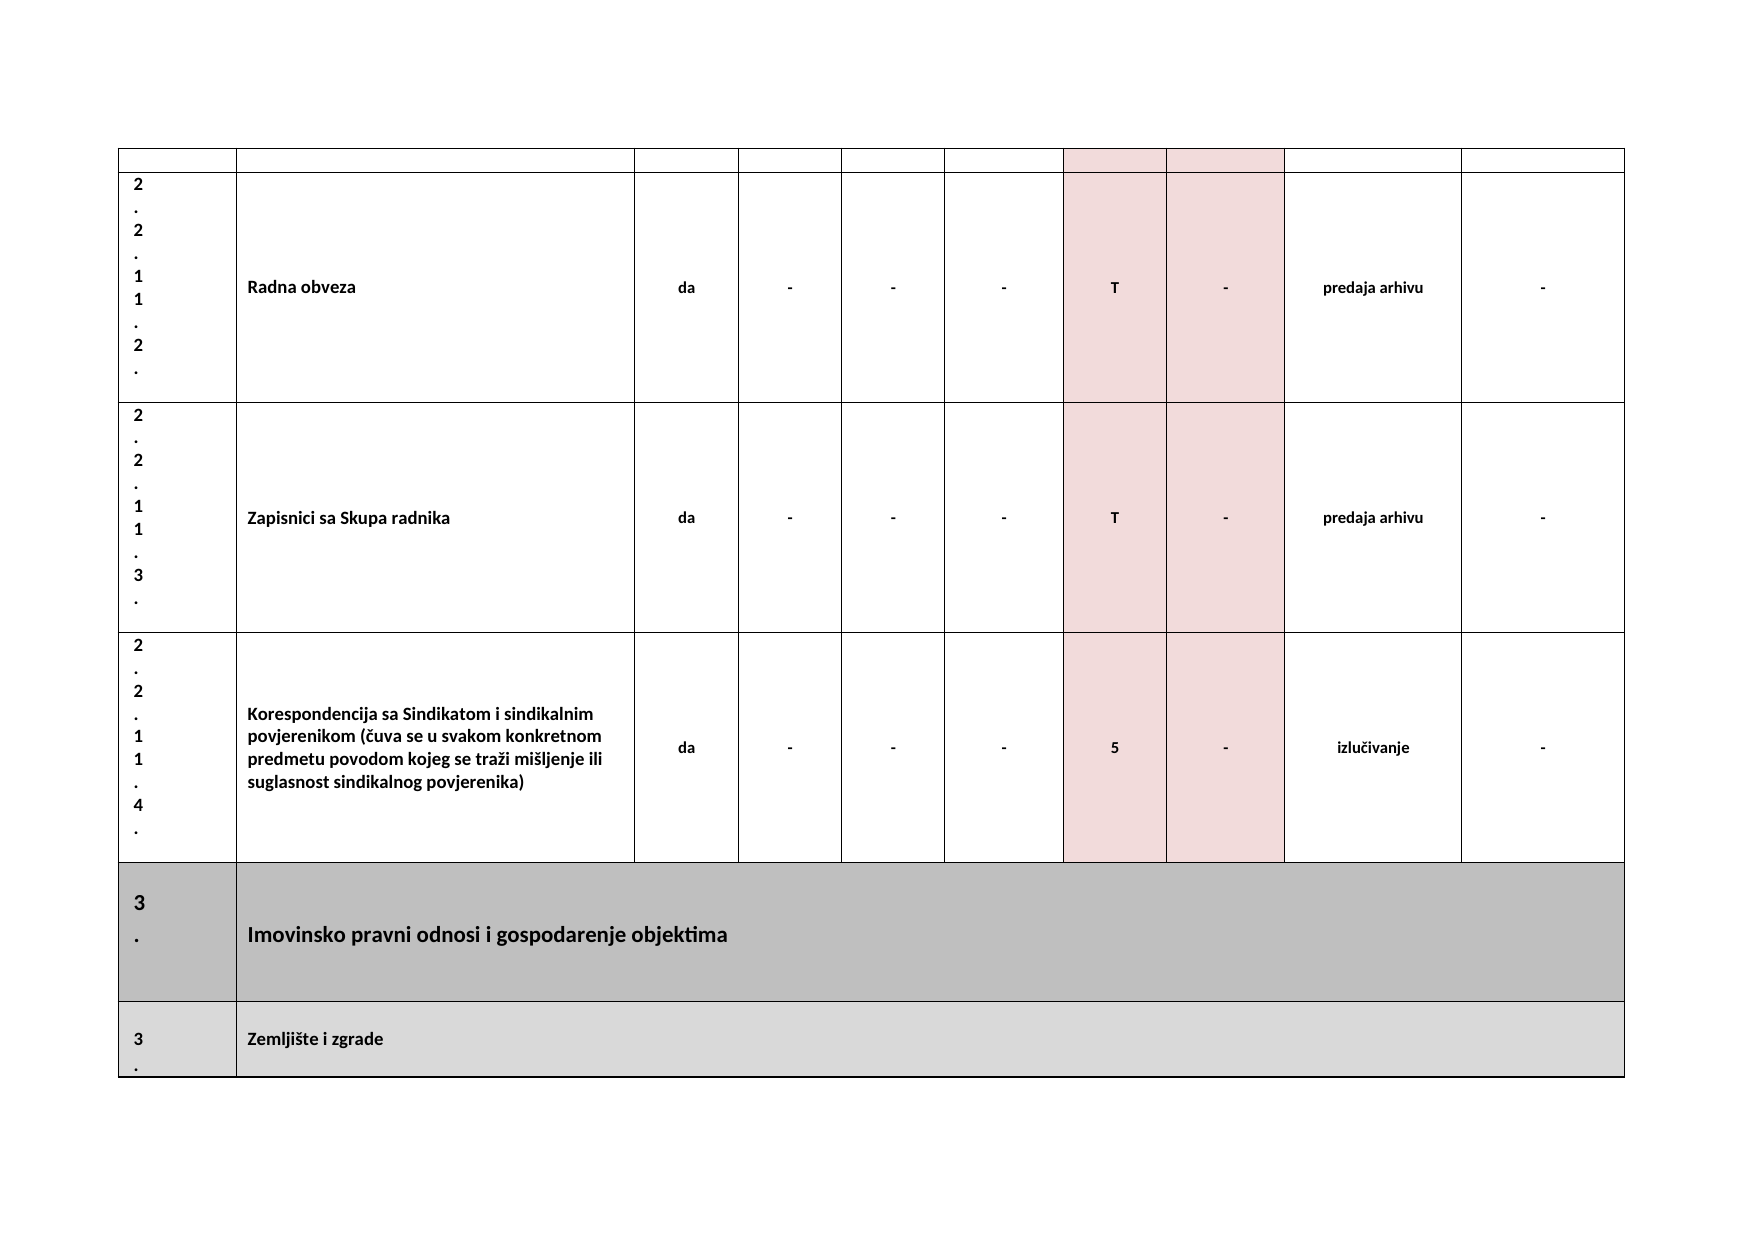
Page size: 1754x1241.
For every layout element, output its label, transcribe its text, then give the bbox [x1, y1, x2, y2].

table_cell izlučivanje [1285, 633, 1461, 862]
table_cell [119, 633, 236, 862]
table_cell - [739, 403, 841, 632]
table_cell predaja arhivu [1285, 173, 1461, 402]
table_cell predaja arhivu [1285, 403, 1461, 632]
table_cell [237, 149, 634, 172]
table_cell - [1462, 173, 1624, 402]
table_cell da [635, 633, 738, 862]
table_cell - [842, 149, 944, 172]
table_cell - [1167, 173, 1284, 402]
table_cell 5 [1064, 633, 1166, 862]
table_cell - [945, 173, 1063, 402]
table_cell - [1462, 149, 1624, 172]
table_cell - [842, 173, 944, 402]
table_cell [1285, 149, 1461, 172]
table_cell Radna obveza [237, 173, 634, 402]
table_cell - [739, 633, 841, 862]
table_cell - [739, 149, 841, 172]
table_cell [635, 149, 738, 172]
table_cell Zemljište i zgrade [237, 1002, 1624, 1076]
table_cell [119, 1002, 236, 1076]
table_cell [119, 149, 236, 172]
table_cell - [945, 149, 1063, 172]
table_cell da [635, 403, 738, 632]
table_cell - [1167, 403, 1284, 632]
table_cell - [1167, 633, 1284, 862]
table_cell - [1462, 633, 1624, 862]
table_cell Imovinsko pravni odnosi i gospodarenje objektima [237, 863, 1624, 1001]
table_cell - [842, 403, 944, 632]
table_cell [1064, 149, 1166, 172]
table_cell - [1167, 149, 1284, 172]
table_cell - [945, 633, 1063, 862]
table_cell [119, 173, 236, 402]
table_cell T [1064, 403, 1166, 632]
table_cell - [945, 403, 1063, 632]
table_cell [119, 403, 236, 632]
table_cell - [1462, 403, 1624, 632]
table_cell da [635, 173, 738, 402]
table_cell T [1064, 173, 1166, 402]
table_cell Korespondencija sa Sindikatom i sindikalnim povjerenikom (čuva se u svakom konkretnom predmetu povodom kojeg se traži mišljenje ili suglasnost sindikalnog povjerenika) [237, 633, 634, 862]
table_cell [119, 863, 236, 1001]
table_cell - [739, 173, 841, 402]
table_cell Zapisnici sa Skupa radnika [237, 403, 634, 632]
table_cell - [842, 633, 944, 862]
